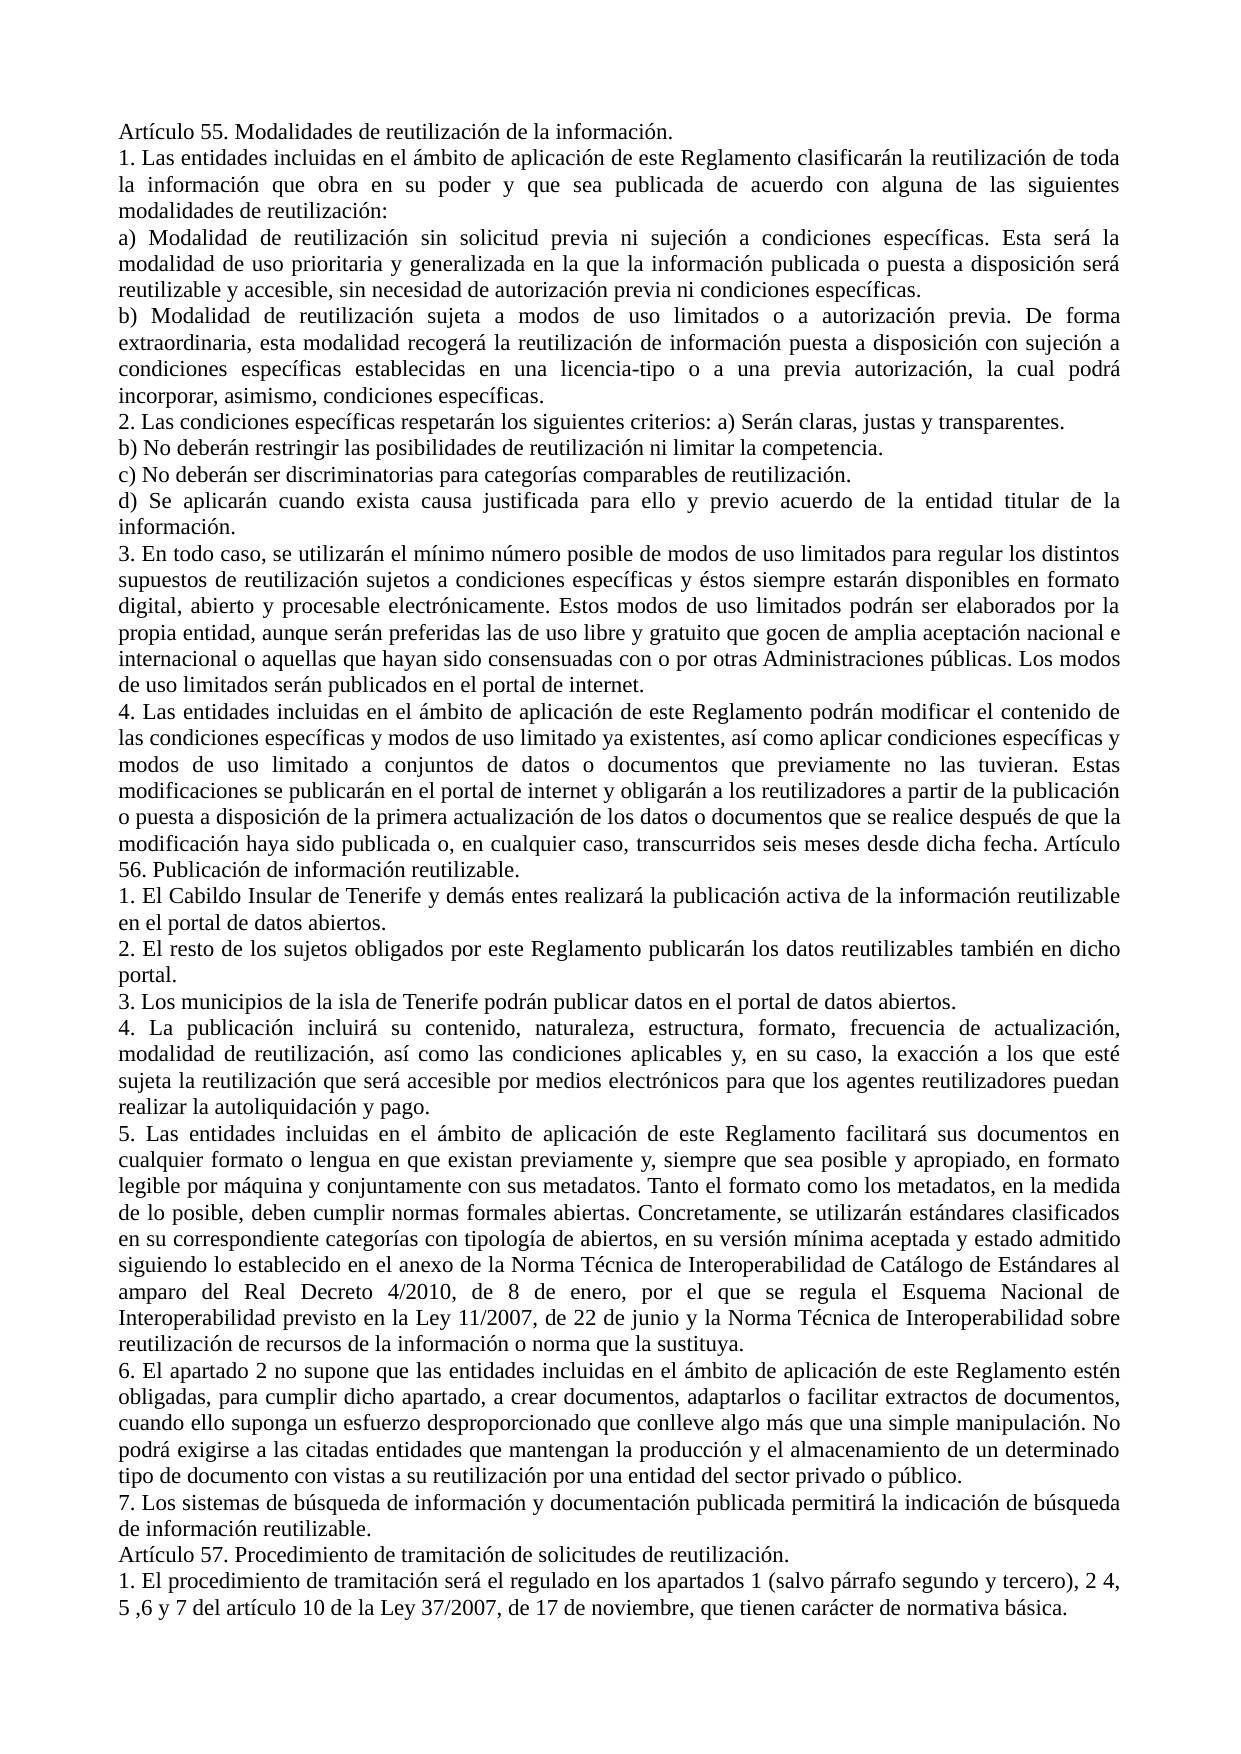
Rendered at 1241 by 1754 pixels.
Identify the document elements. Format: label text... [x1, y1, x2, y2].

text 3. En todo caso, se utilizarán el mínimo número posible de modos de uso limitados para regular los distintos supuestos de reutilización sujetos a condiciones específicas y éstos siempre estarán disponibles en formato digital, abierto y procesable electrónicamente. Estos modos de uso limitados podrán ser elaborados por la propia entidad, aunque serán preferidas las de uso libre y gratuito que gocen de amplia aceptación nacional e internacional o aquellas que hayan sido consensuadas con o por otras Administraciones públicas. Los modos de uso limitados serán publicados en el portal de internet. [118, 540, 1122, 698]
text d) Se aplicarán cuando exista causa justificada para ello y previo acuerdo de la entidad titular de la información. [118, 487, 1122, 540]
text 3. Los municipios de la isla de Tenerife podrán publicar datos en el portal de datos abiertos. [118, 988, 1122, 1014]
text a) Modalidad de reutilización sin solicitud previa ni sujeción a condiciones específicas. Esta será la modalidad de uso prioritaria y generalizada en la que la información publicada o puesta a disposición será reutilizable y accesible, sin necesidad de autorización previa ni condiciones específicas. [118, 223, 1122, 303]
text 1. El Cabildo Insular de Tenerife y demás entes realizará la publicación activa de la información reutilizable en el portal de datos abiertos. [118, 882, 1122, 935]
text 5. Las entidades incluidas en el ámbito de aplicación de este Reglamento facilitará sus documentos en cualquier formato o lengua en que existan previamente y, siempre que sea posible y apropiado, en formato legible por máquina y conjuntamente con sus metadatos. Tanto el formato como los metadatos, en la medida de lo posible, deben cumplir normas formales abiertas. Concretamente, se utilizarán estándares clasificados en su correspondiente categorías con tipología de abiertos, en su versión mínima aceptada y estado admitido siguiendo lo establecido en el anexo de la Norma Técnica de Interoperabilidad de Catálogo de Estándares al amparo del Real Decreto 4/2010, de 8 de enero, por el que se regula el Esquema Nacional de Interoperabilidad previsto en la Ley 11/2007, de 22 de junio y la Norma Técnica de Interoperabilidad sobre reutilización de recursos de la información o norma que la sustituya. [118, 1119, 1122, 1357]
text 2. El resto de los sujetos obligados por este Reglamento publicarán los datos reutilizables también en dicho portal. [118, 935, 1122, 988]
text 4. La publicación incluirá su contenido, naturaleza, estructura, formato, frecuencia de actualización, modalidad de reutilización, así como las condiciones aplicables y, en su caso, la exacción a los que esté sujeta la reutilización que será accesible por medios electrónicos para que los agentes reutilizadores puedan realizar la autoliquidación y pago. [118, 1014, 1122, 1119]
text 2. Las condiciones específicas respetarán los siguientes criterios: a) Serán claras, justas y transparentes. [118, 408, 1122, 434]
text b) No deberán restringir las posibilidades de reutilización ni limitar la competencia. [118, 434, 1122, 461]
text 1. Las entidades incluidas en el ámbito de aplicación de este Reglamento clasificarán la reutilización de toda la información que obra en su poder y que sea publicada de acuerdo con alguna de las siguientes modalidades de reutilización: [118, 144, 1122, 223]
text 7. Los sistemas de búsqueda de información y documentación publicada permitirá la indicación de búsqueda de información reutilizable. [118, 1488, 1122, 1541]
text c) No deberán ser discriminatorias para categorías comparables de reutilización. [118, 461, 1122, 487]
text Artículo 55. Modalidades de reutilización de la información. [118, 118, 1122, 144]
text 6. El apartado 2 no supone que las entidades incluidas en el ámbito de aplicación de este Reglamento estén obligadas, para cumplir dicho apartado, a crear documentos, adaptarlos o facilitar extractos de documentos, cuando ello suponga un esfuerzo desproporcionado que conlleve algo más que una simple manipulación. No podrá exigirse a las citadas entidades que mantengan la producción y el almacenamiento de un determinado tipo de documento con vistas a su reutilización por una entidad del sector privado o público. [118, 1357, 1122, 1488]
text 1. El procedimiento de tramitación será el regulado en los apartados 1 (salvo párrafo segundo y tercero), 2 4, 5 ,6 y 7 del artículo 10 de la Ley 37/2007, de 17 de noviembre, que tienen carácter de normativa básica. [118, 1568, 1122, 1620]
text Artículo 57. Procedimiento de tramitación de solicitudes de reutilización. [118, 1541, 1122, 1568]
text b) Modalidad de reutilización sujeta a modos de uso limitados o a autorización previa. De forma extraordinaria, esta modalidad recogerá la reutilización de información puesta a disposición con sujeción a condiciones específicas establecidas en una licencia-tipo o a una previa autorización, la cual podrá incorporar, asimismo, condiciones específicas. [118, 303, 1122, 408]
text 4. Las entidades incluidas en el ámbito de aplicación de este Reglamento podrán modificar el contenido de las condiciones específicas y modos de uso limitado ya existentes, así como aplicar condiciones específicas y modos de uso limitado a conjuntos de datos o documentos que previamente no las tuvieran. Estas modificaciones se publicarán en el portal de internet y obligarán a los reutilizadores a partir de la publicación o puesta a disposición de la primera actualización de los datos o documentos que se realice después de que la modificación haya sido publicada o, en cualquier caso, transcurridos seis meses desde dicha fecha. Artículo 56. Publicación de información reutilizable. [118, 698, 1122, 882]
